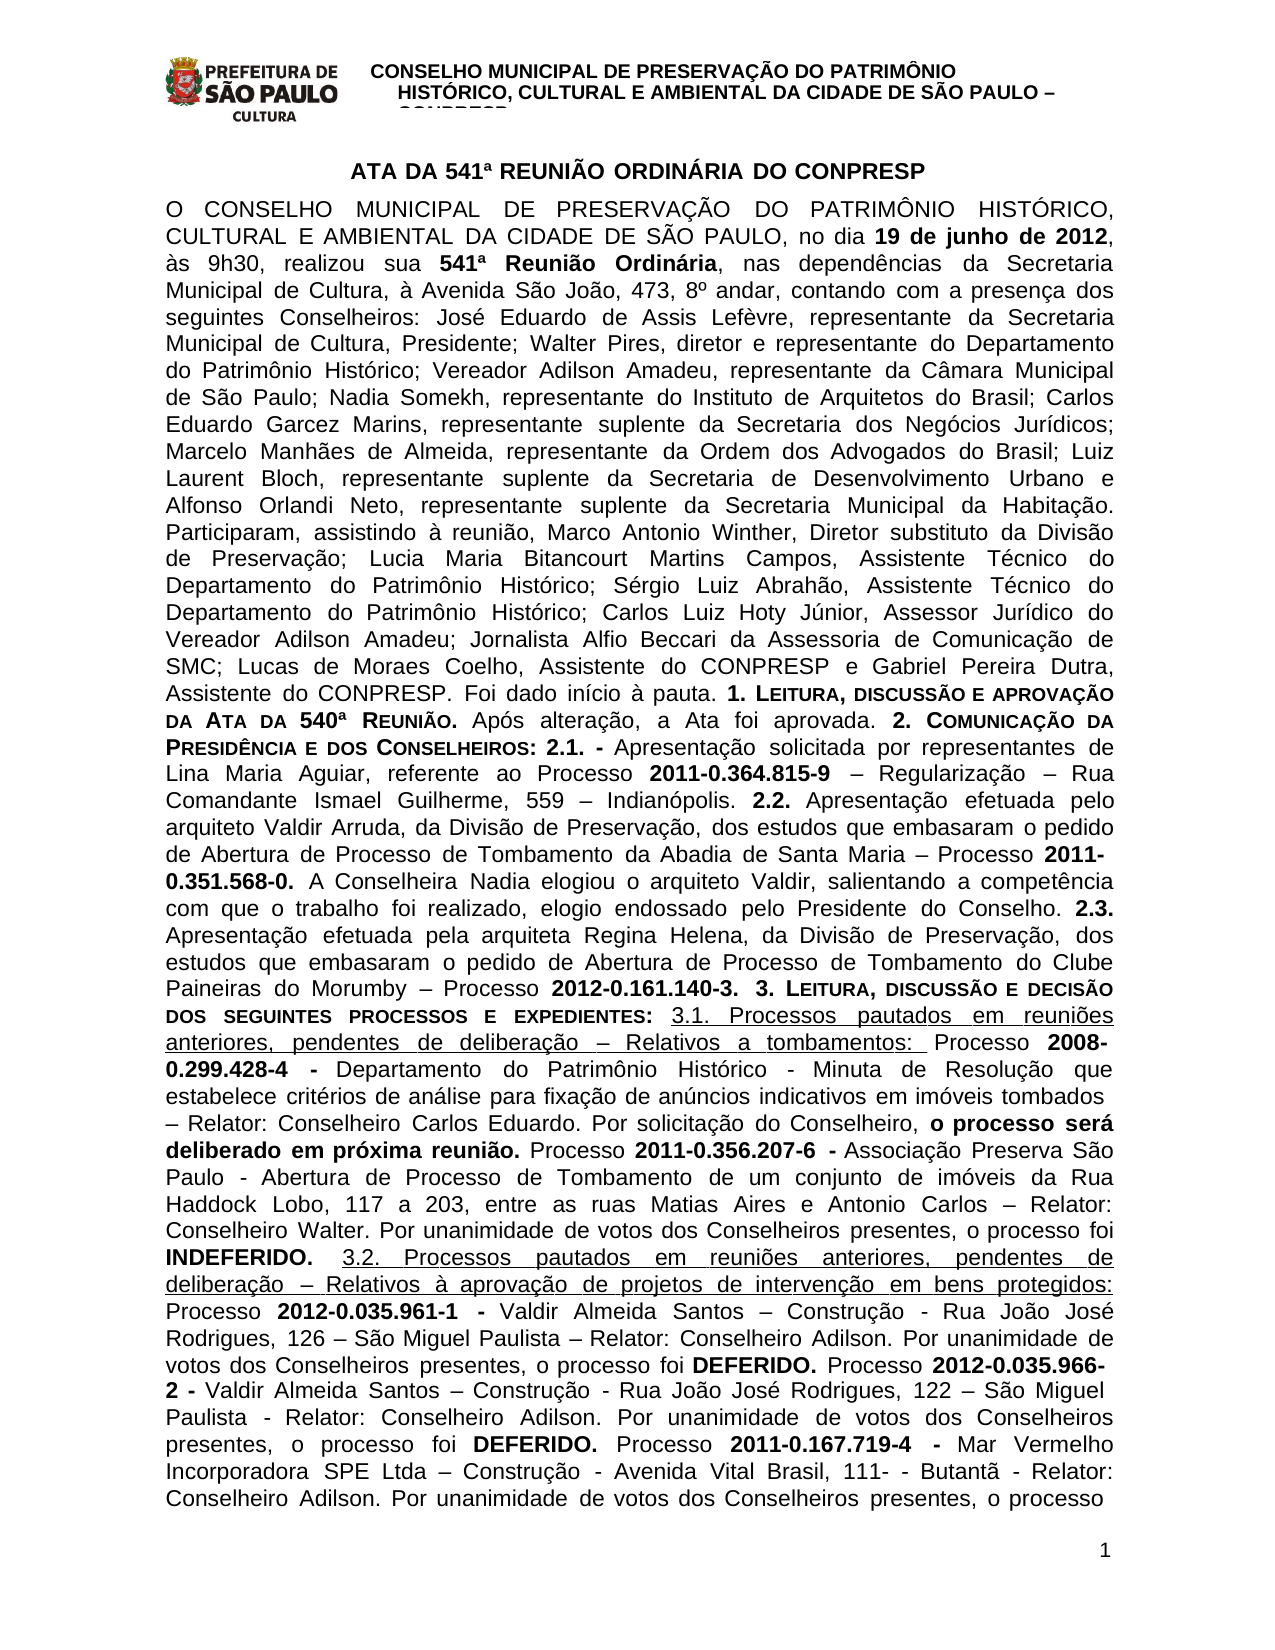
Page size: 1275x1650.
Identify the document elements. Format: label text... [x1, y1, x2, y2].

text O CONSELHO MUNICIPAL DE PRESERVAÇÃO DO PATRIMÔNIO HISTÓRICO, CULTURAL E AMBIENTAL DA CIDADE DE SÃO PAULO, no dia 19 de junho de 2012, às 9h30, realizou sua 541ª Reunião Ordinária, nas dependências da Secretaria Municipal de Cultura, à Avenida São João, 473, 8º andar, contando com a presença dos seguintes Conselheiros: José Eduardo de Assis Lefèvre, representante da Secretaria Municipal de Cultura, Presidente; Walter Pires, diretor e representante do Departamento do Patrimônio Histórico; Vereador Adilson Amadeu, representante da Câmara Municipal de São Paulo; Nadia Somekh, representante do Instituto de Arquitetos do Brasil; Carlos Eduardo Garcez Marins, representante suplente da Secretaria dos Negócios Jurídicos; Marcelo Manhães de Almeida, representante da Ordem dos Advogados do Brasil; Luiz Laurent Bloch, representante suplente da Secretaria de Desenvolvimento Urbano e Alfonso Orlandi Neto, representante suplente da Secretaria Municipal da Habitação. Participaram, assistindo à reunião, Marco Antonio Winther, Diretor substituto da Divisão de Preservação; Lucia Maria Bitancourt Martins Campos, Assistente Técnico do Departamento do Patrimônio Histórico; Sérgio Luiz Abrahão, Assistente Técnico do Departamento do Patrimônio Histórico; Carlos Luiz Hoty Júnior, Assessor Jurídico do Vereador Adilson Amadeu; Jornalista Alfio Beccari da Assessoria de Comunicação de SMC; Lucas de Moraes Coelho, Assistente do CONPRESP e Gabriel Pereira Dutra, Assistente do CONPRESP. Foi dado início à pauta. 1. LEITURA, DISCUSSÃO E APROVAÇÃO DA ATA DA 540ª REUNIÃO. Após alteração, a Ata foi aprovada. 2. COMUNICAÇÃO DA PRESIDÊNCIA E DOS CONSELHEIROS: 2.1. - Apresentação solicitada por representantes de Lina Maria Aguiar, referente ao Processo 2011-0.364.815-9 – Regularização – Rua Comandante Ismael Guilherme, 559 – Indianópolis. 2.2. Apresentação efetuada pelo arquiteto Valdir Arruda, da Divisão de Preservação, dos estudos que embasaram o pedido de Abertura de Processo de Tombamento da Abadia de Santa Maria – Processo 2011- [165, 196, 1114, 867]
text – Relator: Conselheiro Carlos Eduardo. Por solicitação do Conselheiro, o processo será deliberado em próxima reunião. Processo 2011-0.356.207-6 - Associação Preserva São Paulo - Abertura de Processo de Tombamento de um conjunto de imóveis da Rua Haddock Lobo, 117 a 203, entre as ruas Matias Aires e Antonio Carlos – Relator: Conselheiro Walter. Por unanimidade de votos dos Conselheiros presentes, o processo foi INDEFERIDO. 3.2. Processos pautados em reuniões anteriores, pendentes de deliberação – Relativos à aprovação de projetos de intervenção em bens protegidos: Processo 2012-0.035.961-1 - Valdir Almeida Santos – Construção - Rua João José Rodrigues, 126 – São Miguel Paulista – Relator: Conselheiro Adilson. Por unanimidade de votos dos Conselheiros presentes, o processo foi DEFERIDO. Processo 2012-0.035.966- [165, 1110, 1114, 1378]
text 0.299.428-4 - Departamento do Patrimônio Histórico - Minuta de Resolução que estabelece critérios de análise para fixação de anúncios indicativos em imóveis tombados [165, 1056, 1114, 1109]
text Paulista - Relator: Conselheiro Adilson. Por unanimidade de votos dos Conselheiros presentes, o processo foi DEFERIDO. Processo 2011-0.167.719-4 - Mar Vermelho Incorporadora SPE Ltda – Construção - Avenida Vital Brasil, 111- - Butantã - Relator: Conselheiro Adilson. Por unanimidade de votos dos Conselheiros presentes, o processo [165, 1404, 1114, 1511]
text ATA DA 541ª REUNIÃO ORDINÁRIA DO CONPRESP [344, 158, 931, 184]
text 0.351.568-0. A Conselheira Nadia elogiou o arquiteto Valdir, salientando a competência com que o trabalho foi realizado, elogio endossado pelo Presidente do Conselho. 2.3. Apresentação efetuada pela arquiteta Regina Helena, da Divisão de Preservação, dos estudos que embasaram o pedido de Abertura de Processo de Tombamento do Clube Paineiras do Morumby – Processo 2012-0.161.140-3. 3. LEITURA, DISCUSSÃO E DECISÃO DOS SEGUINTES PROCESSOS E EXPEDIENTES: 3.1. Processos pautados em reuniões anteriores, pendentes de deliberação – Relativos a tombamentos: Processo 2008- [165, 868, 1114, 1056]
text 2 - Valdir Almeida Santos – Construção - Rua João José Rodrigues, 122 – São Miguel [165, 1379, 1114, 1404]
